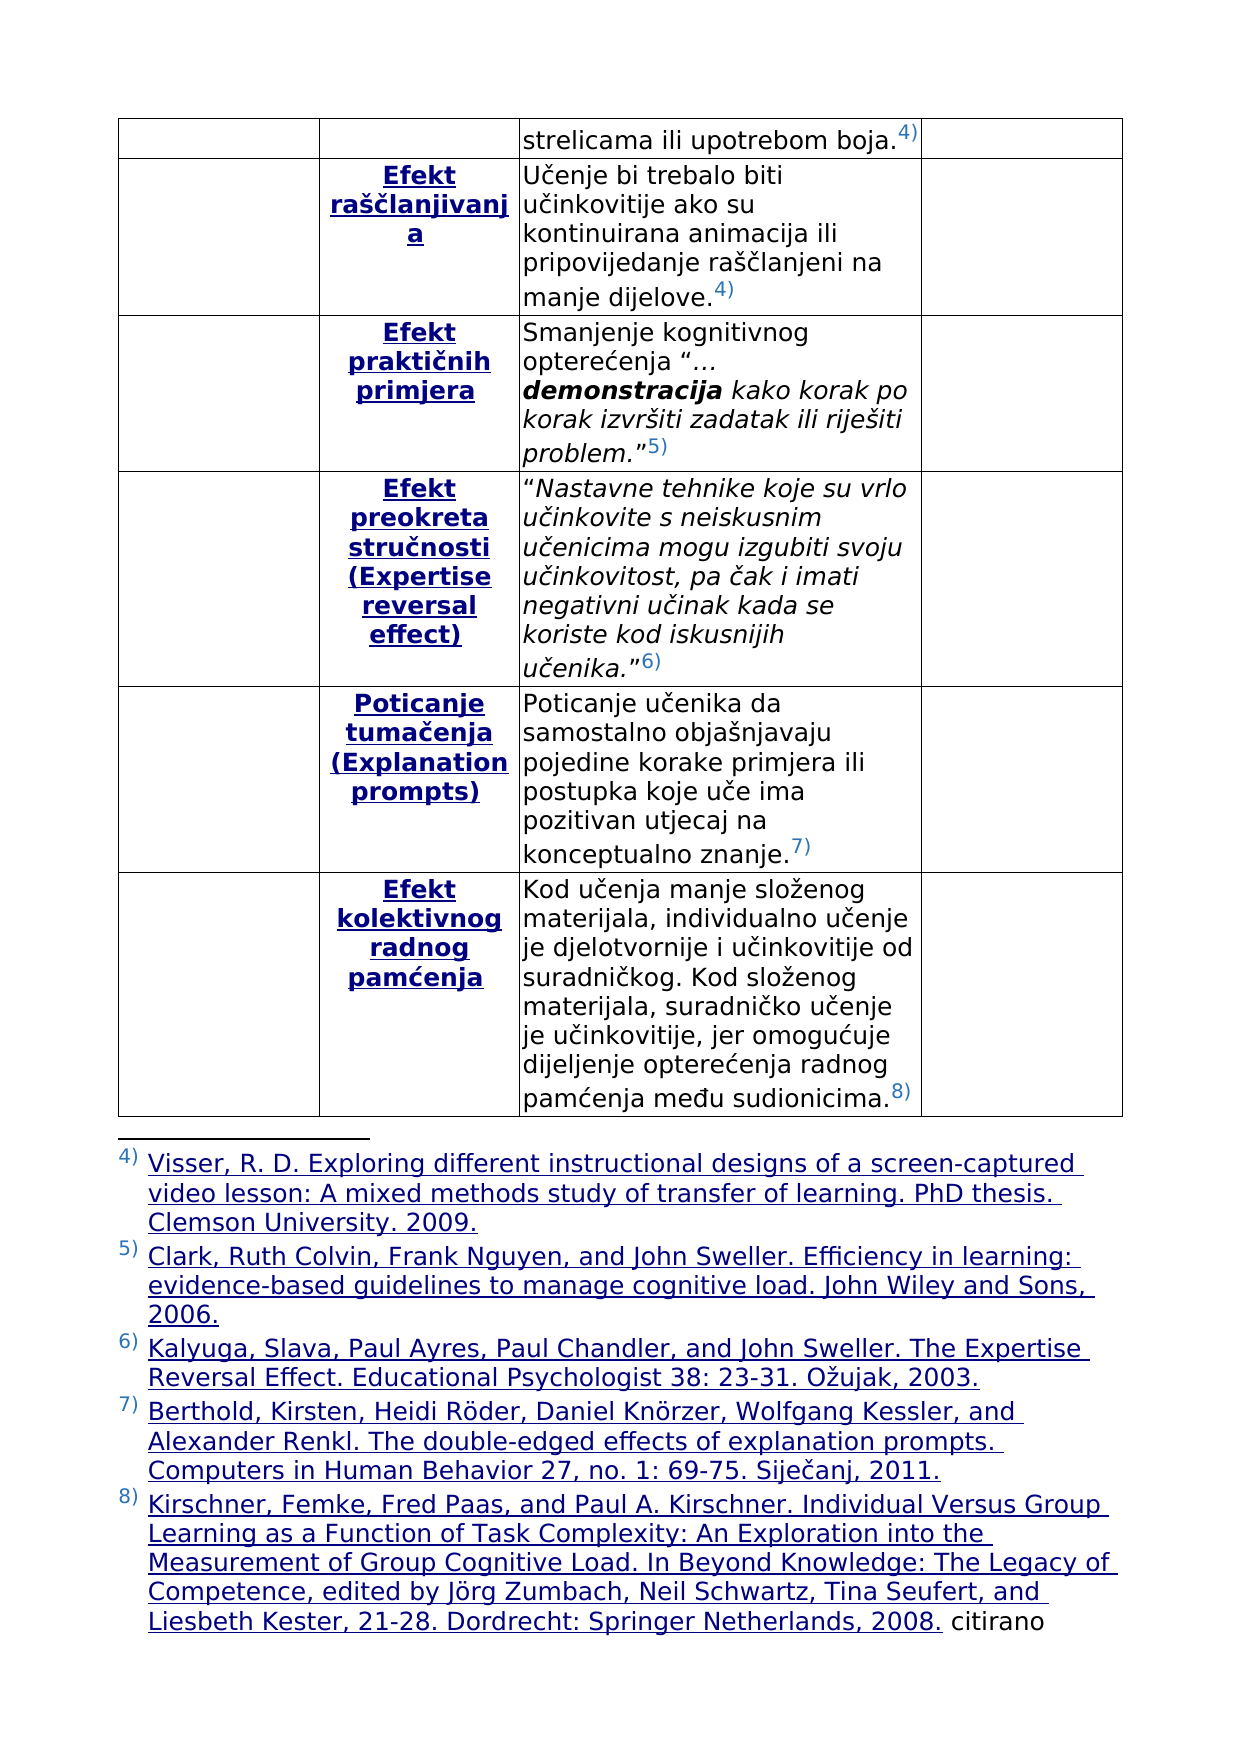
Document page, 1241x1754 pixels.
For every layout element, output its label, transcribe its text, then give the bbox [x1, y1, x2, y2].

table_cell [320, 119, 519, 158]
table_cell [119, 873, 319, 1116]
table_cell [119, 316, 319, 471]
table_cell Poticanje tumačenja (Explanation prompts) [320, 687, 519, 872]
table_cell “Nastavne tehnike koje su vrlo učinkovite s neiskusnim učenicima mogu izgubiti svoju učinkovitost, pa čak i imati negativni učinak kada se koriste kod iskusnijih učenika.” [520, 472, 921, 686]
table_cell Kod učenja manje složenog materijala, individualno učenje je djelotvornije i učinkovitije od suradničkog. Kod složenog materijala, suradničko učenje je učinkovitije, jer omogućuje dijeljenje opterećenja radnog pamćenja među sudionicima. [520, 873, 921, 1116]
table_cell Efekt preokreta stručnosti (Expertise reversal effect) [320, 472, 519, 686]
table_cell [119, 687, 319, 872]
table_cell Efekt praktičnih primjera [320, 316, 519, 471]
table_cell [922, 687, 1122, 872]
table_cell [922, 316, 1122, 471]
table_cell Učenje bi trebalo biti učinkovitije ako su kontinuirana animacija ili pripovijedanje raščlanjeni na manje dijelove.4) [520, 159, 921, 315]
table_cell [119, 119, 319, 158]
table_cell [922, 472, 1122, 686]
table_cell [922, 159, 1122, 315]
table_cell Efekt kolektivnog radnog pamćenja [320, 873, 519, 1116]
table_cell [119, 159, 319, 315]
table_cell Poticanje učenika da samostalno objašnjavaju pojedine korake primjera ili postupka koje uče ima pozitivan utjecaj na konceptualno znanje. [520, 687, 921, 872]
table_cell [119, 472, 319, 686]
table_cell strelicama ili upotrebom boja. [520, 119, 921, 158]
table_cell [922, 119, 1122, 158]
table_cell Smanjenje kognitivnog opterećenja “… demonstracija kako korak po korak izvršiti zadatak ili riješiti problem.” [520, 316, 921, 471]
table_cell Efekt raščlanjivanja [320, 159, 519, 315]
table_cell [922, 873, 1122, 1116]
